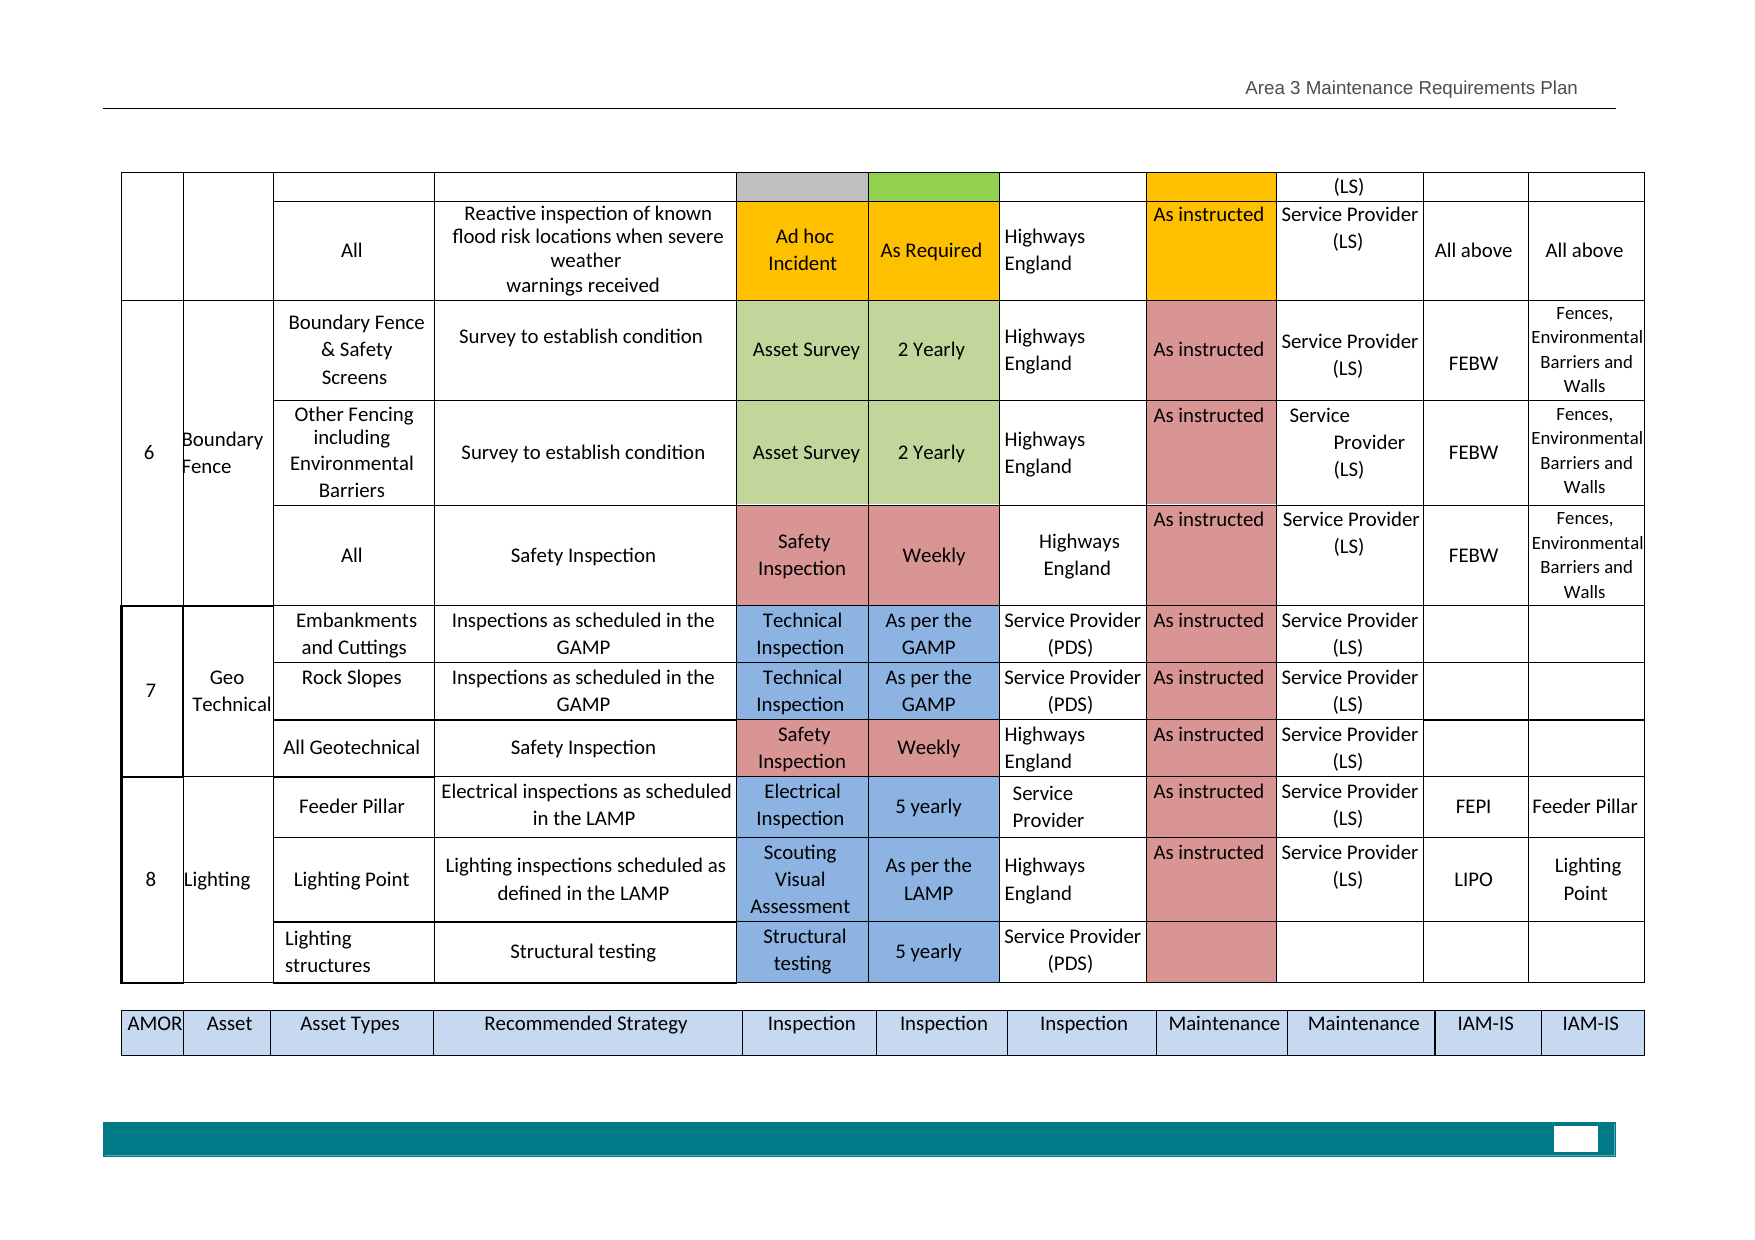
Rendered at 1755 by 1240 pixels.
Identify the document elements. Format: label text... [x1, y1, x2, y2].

table_cell All above [1529, 202, 1644, 300]
table_cell 2 Yearly [869, 301, 999, 400]
table_cell As per the GAMP [869, 606, 999, 662]
table_cell As instructed [1147, 301, 1276, 400]
table_cell [1000, 173, 1146, 201]
table_cell Service Provider (PDS) [1000, 606, 1146, 662]
table_cell [1529, 922, 1644, 982]
table_cell FEBW [1424, 301, 1528, 400]
table_cell [1147, 922, 1276, 982]
table_cell Inspections as scheduled in the GAMP [435, 663, 736, 719]
table_cell Highways England [1000, 202, 1146, 300]
table_cell Technical Inspection [737, 606, 868, 662]
table_header Inspection [877, 1011, 1007, 1055]
table_cell Highways England [1000, 506, 1146, 605]
table_cell Boundary Fence [184, 301, 273, 605]
table_cell FEBW [1424, 506, 1528, 605]
table_cell LIPO [1424, 838, 1528, 921]
table_cell Service Provider (LS) [1277, 606, 1423, 662]
table_cell Safety Inspection [737, 506, 868, 605]
table_cell Highways England [1000, 401, 1146, 504]
table_cell Survey to establish condition [435, 301, 736, 400]
table_cell Service Provider (LS) [1277, 301, 1423, 400]
table_cell Service Provider (LS) [1277, 777, 1423, 837]
table_cell Embankments and Cuttings [274, 606, 434, 662]
table_cell Rock Slopes [274, 663, 434, 719]
table_cell Safety Inspection [435, 506, 736, 605]
table_header Maintenance [1288, 1011, 1434, 1055]
table_cell All Geotechnical [274, 721, 434, 776]
table_cell Highways England [1000, 720, 1146, 776]
table_cell As Required [869, 202, 999, 300]
table_cell [1424, 922, 1528, 982]
table_cell [1529, 173, 1644, 201]
table_cell FEBW [1424, 401, 1528, 504]
table_cell Scouting Visual Assessment [737, 838, 868, 921]
table_cell Service Provider (LS) [1277, 202, 1423, 300]
table_cell [274, 173, 434, 201]
table_cell Safety Inspection [435, 721, 736, 776]
table_cell Service Provider (PDS) [1000, 922, 1146, 982]
table_cell 8 [123, 778, 183, 982]
table_cell Fences, Environmental Barriers and Walls [1529, 506, 1644, 605]
table_cell Inspections as scheduled in the GAMP [435, 606, 736, 662]
table_cell Lighting Point [274, 838, 434, 921]
table_cell As instructed [1147, 720, 1276, 776]
table_cell Service Provider (LS) [1277, 401, 1423, 504]
table_cell Highways England [1000, 838, 1146, 921]
table_cell Reactive inspection of known flood risk locations when severe weather warnings received [435, 202, 736, 300]
table_cell [435, 173, 736, 201]
table_cell FEPI [1424, 777, 1528, 837]
table_header Inspection [1008, 1011, 1156, 1055]
table_header Asset [184, 1011, 270, 1055]
table_cell 5 yearly [869, 777, 999, 837]
table_cell Lighting [184, 777, 273, 982]
table_cell Weekly [869, 506, 999, 605]
table_cell 5 yearly [869, 922, 999, 982]
table_cell Electrical inspections as scheduled in the LAMP [435, 777, 736, 837]
table_header Recommended Strategy [434, 1011, 742, 1055]
table_cell Technical Inspection [737, 663, 868, 719]
table_header Maintenance [1157, 1011, 1287, 1055]
table_cell 2 Yearly [869, 401, 999, 504]
table_cell Asset Survey [737, 401, 868, 504]
table_cell Service Provider (LS) [1277, 838, 1423, 921]
table_header Inspection [743, 1011, 876, 1055]
table_header Asset Types [271, 1011, 433, 1055]
table_cell As instructed [1147, 401, 1276, 504]
table_cell Lighting Point [1529, 838, 1644, 921]
table_cell Survey to establish condition [435, 401, 736, 504]
table_cell As per the GAMP [869, 663, 999, 719]
table_cell Service Provider (LS) [1277, 720, 1423, 776]
table_header IAM-IS [1436, 1011, 1541, 1055]
table_cell [1424, 606, 1528, 662]
table_cell Electrical Inspection [737, 777, 868, 837]
table_cell Safety Inspection [737, 720, 868, 776]
table_cell [1529, 663, 1644, 719]
table_cell Feeder Pillar [1529, 777, 1644, 837]
table_cell [184, 173, 273, 300]
table_header IAM-IS [1542, 1011, 1644, 1055]
table_cell As per the LAMP [869, 838, 999, 921]
table_cell As instructed [1147, 506, 1276, 605]
table_cell [737, 173, 868, 201]
table_cell All [274, 202, 434, 300]
table_header AMOR [122, 1011, 183, 1055]
table_cell Highways England [1000, 301, 1146, 400]
table_cell Asset Survey [737, 301, 868, 400]
table_cell Fences, Environmental Barriers and Walls [1529, 401, 1644, 504]
table_cell Fences, Environmental Barriers and Walls [1529, 301, 1644, 400]
table_cell As instructed [1147, 663, 1276, 719]
table_cell Other Fencing including Environmental Barriers [274, 401, 434, 504]
table_cell [1529, 606, 1644, 662]
table_cell As instructed [1147, 838, 1276, 921]
table_cell Ad hoc Incident [737, 202, 868, 300]
table_cell As instructed [1147, 777, 1276, 837]
table_cell [869, 173, 999, 201]
table_cell [1424, 721, 1528, 776]
table_cell All [274, 506, 434, 605]
table_cell [1277, 922, 1423, 982]
table_cell Service Provider (LS) [1277, 663, 1423, 719]
table_cell Geo Technical [184, 607, 273, 776]
table_cell Weekly [869, 720, 999, 776]
table_cell [1424, 173, 1528, 201]
table_cell As instructed [1147, 202, 1276, 300]
table_cell Service Provider [1000, 777, 1146, 837]
table_cell (LS) [1277, 173, 1423, 201]
table_cell 7 [123, 607, 182, 776]
table_cell Structural testing [737, 922, 868, 982]
table_cell [1424, 663, 1528, 719]
table_cell Structural testing [435, 923, 736, 982]
table_cell 6 [122, 301, 183, 605]
table_cell Service Provider (PDS) [1000, 663, 1146, 719]
table_cell Service Provider (LS) [1277, 506, 1423, 605]
table_cell As instructed [1147, 606, 1276, 662]
table_cell [1529, 721, 1644, 776]
table_cell All above [1424, 202, 1528, 300]
table_cell Feeder Pillar [274, 778, 434, 837]
table_cell [122, 173, 183, 300]
table_cell Lighting inspections scheduled as defined in the LAMP [435, 838, 736, 921]
table_cell Lighting structures [274, 923, 434, 982]
table_cell Boundary Fence & Safety Screens [274, 301, 434, 400]
table_cell [1147, 173, 1276, 201]
